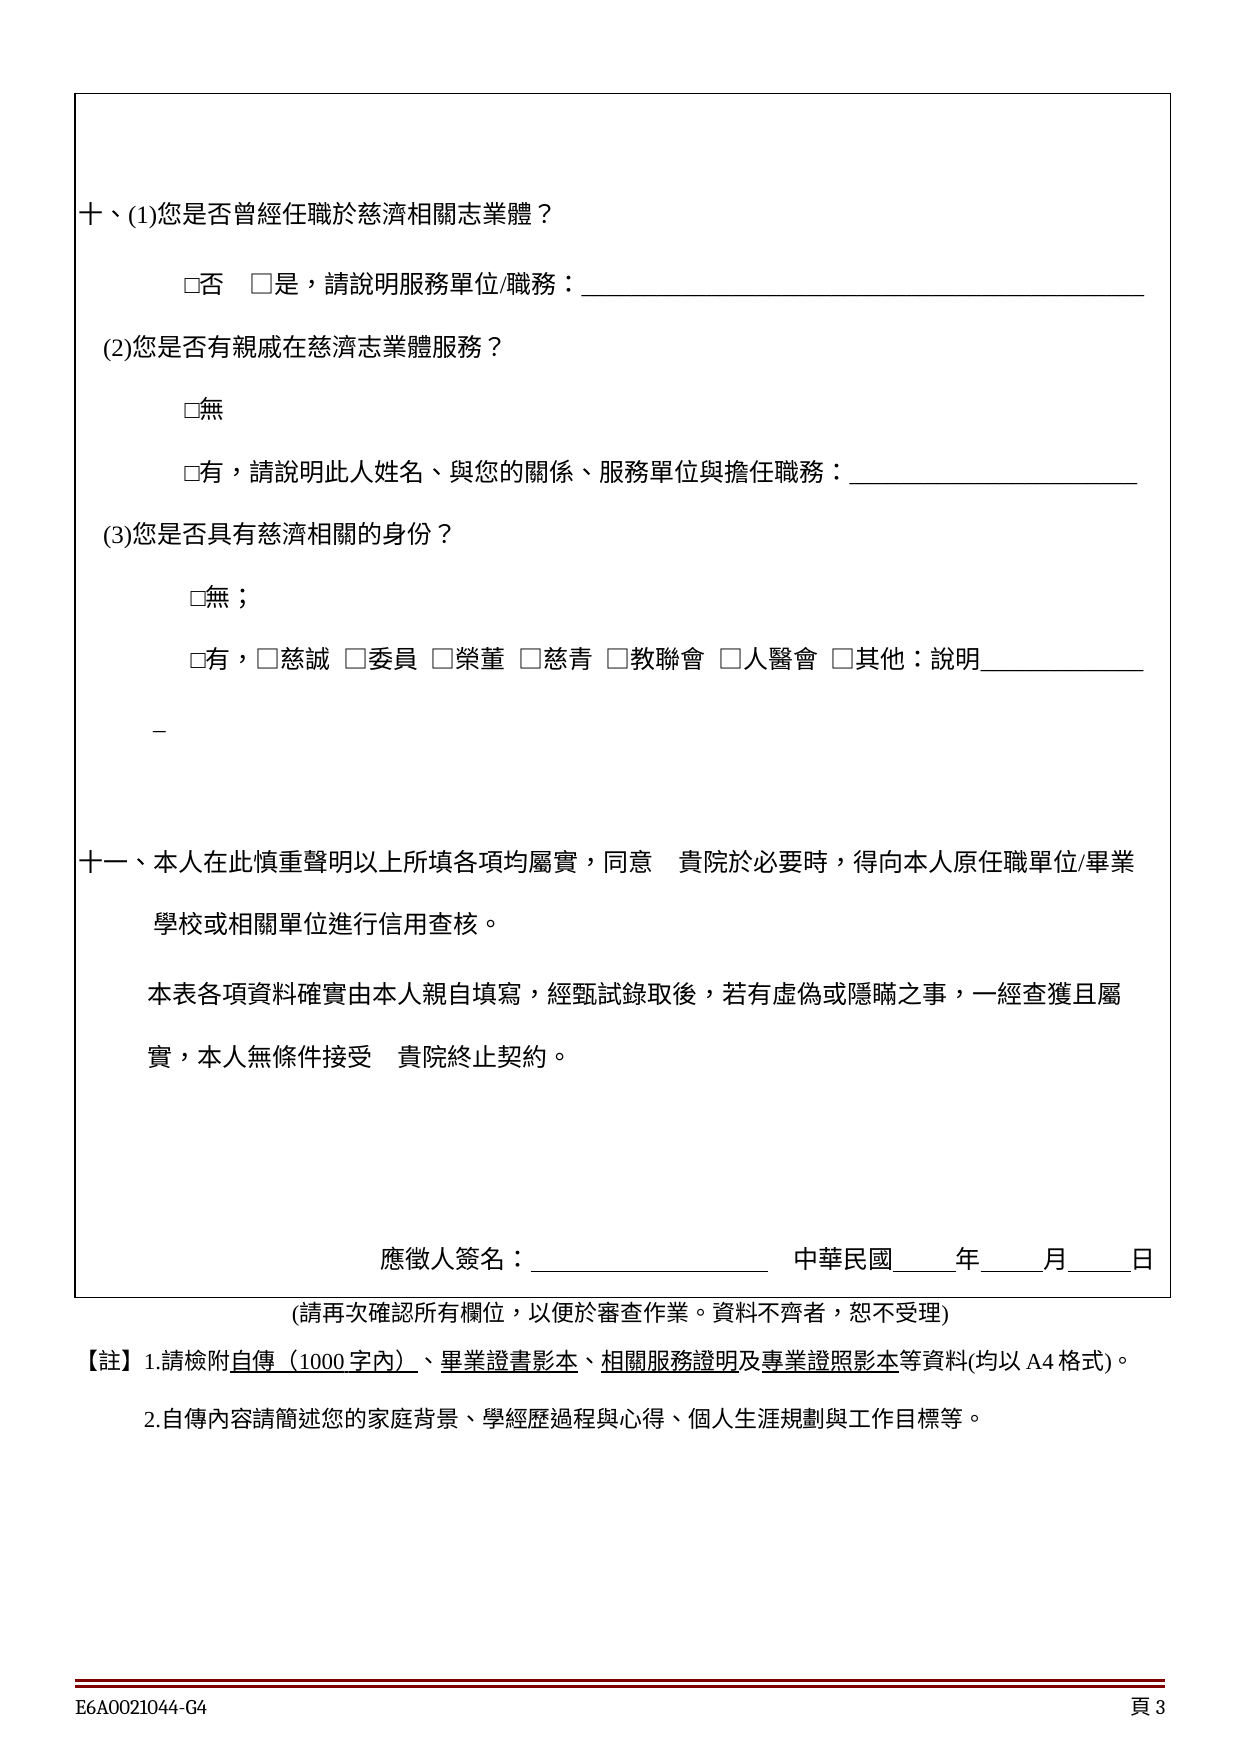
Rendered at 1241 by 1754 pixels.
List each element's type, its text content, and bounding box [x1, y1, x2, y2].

table_cell 十、(1)您是否曾經任職於慈濟相關志業體？ □否 □是，請說明服務單位/職務：_____________________________________________ (2)您是否有親戚在慈濟志業體服務？ □無 □有，請說明此人姓名、與您的關係、服務單位與擔任職務：_______________________ (3)您是否具有慈濟相關的身份？ □無； □有，□慈誠 □委員 □榮董 □慈青 □教聯會 □人醫會 □其他：說明______________ 十一、本人在此慎重聲明以上所填各項均屬實，同意 貴院於必要時，得向本人原任職單位/畢業學校或相關單位進行信用查核。 本表各項資料確實由本人親自填寫，經甄試錄取後，若有虛偽或隱瞞之事，一經查獲且屬實，本人無條件接受 貴院終止契約。 應徵人簽名： 中華民國 年 月 日 [76, 94, 1170, 1297]
text 【註】1.請檢附自傳（1000字內）、畢業證書影本、相關服務證明及專業證照影本等資料(均以A4格式)。 [75, 1346, 1165, 1375]
text (請再次確認所有欄位，以便於審查作業。資料不齊者，恕不受理) [75, 1298, 1165, 1327]
text 2.自傳內容請簡述您的家庭背景、學經歷過程與心得、個人生涯規劃與工作目標等。 [75, 1375, 1165, 1438]
